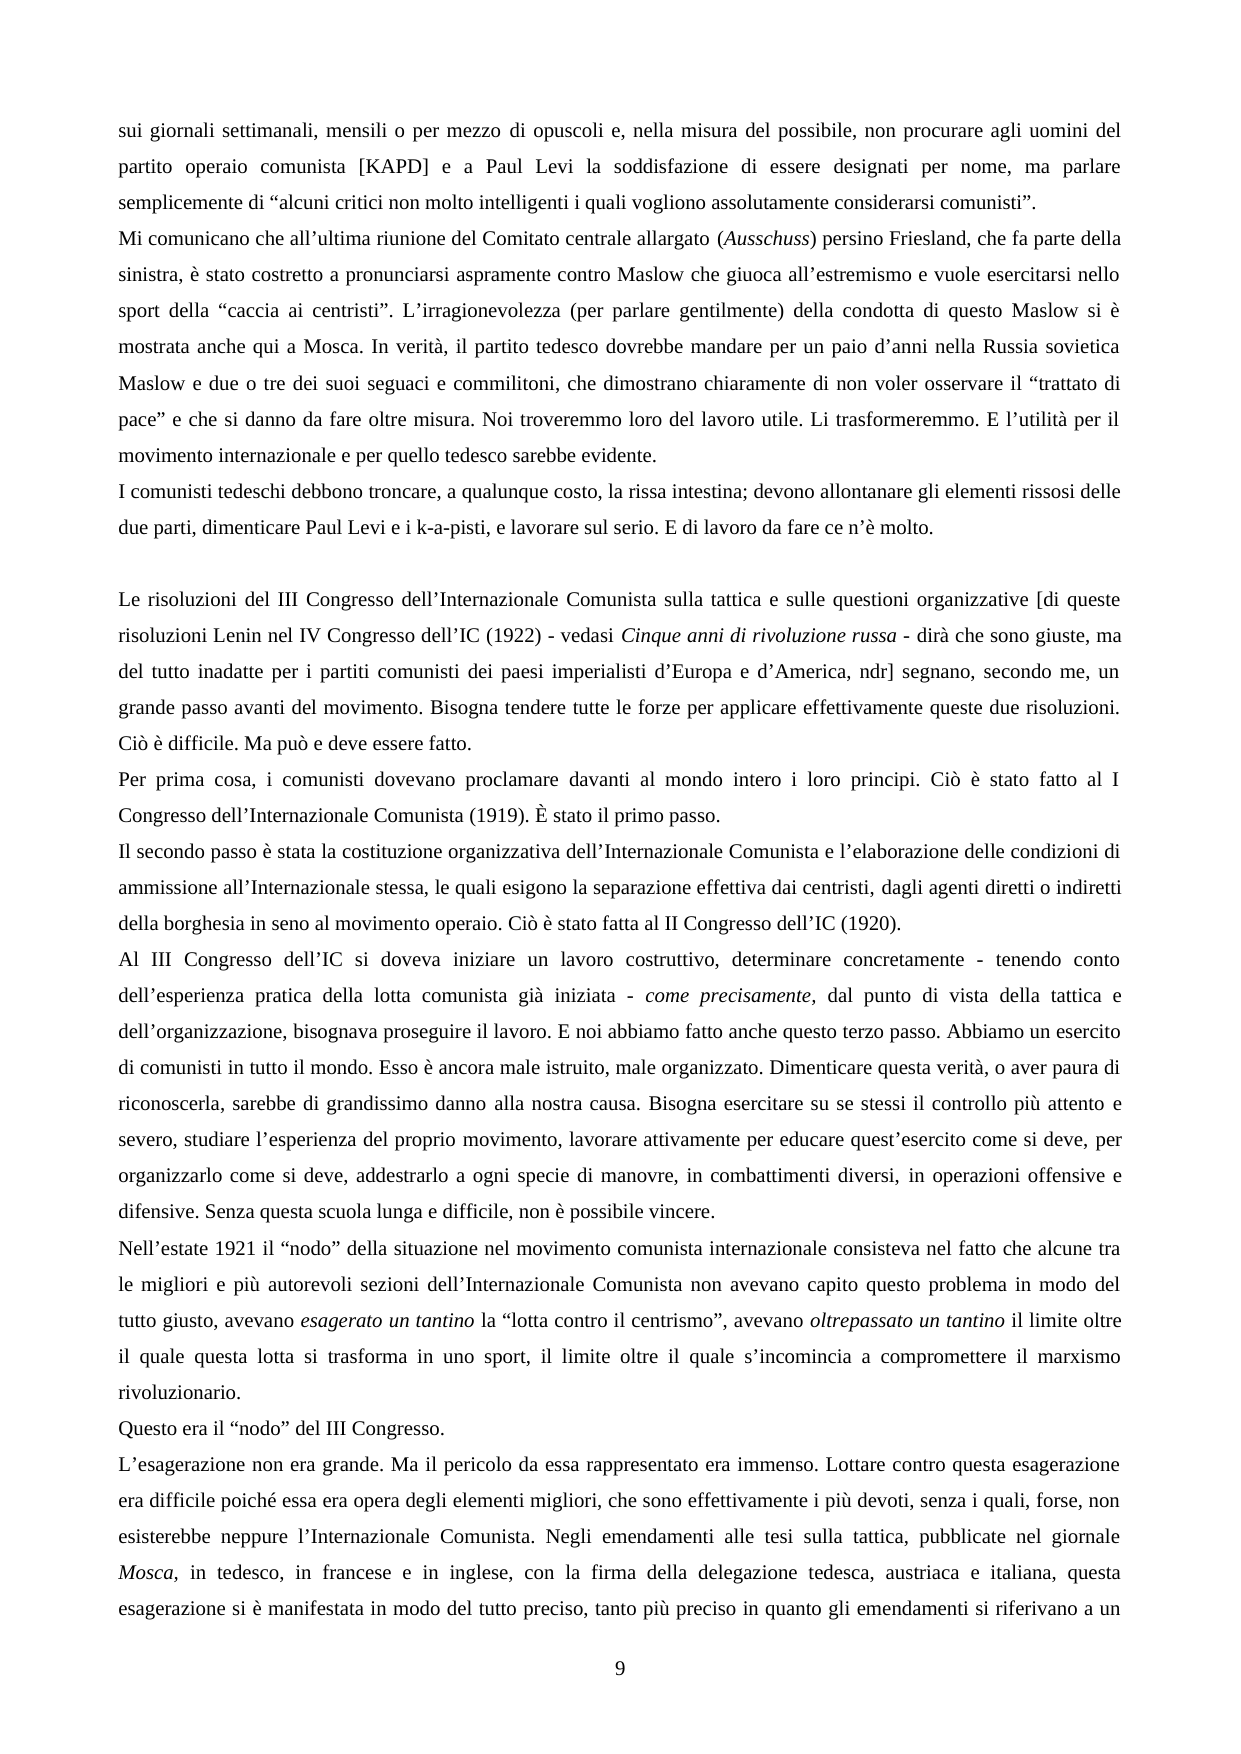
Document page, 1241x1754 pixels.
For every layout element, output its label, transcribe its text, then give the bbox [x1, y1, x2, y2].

text Al III Congresso dell’IC si doveva iniziare un lavoro costruttivo, determinare concretamente - tenendo conto dell’esperienza pratica della lotta comunista già iniziata - come precisamente, dal punto di vista della tattica e dell’organizzazione, bisognava proseguire il lavoro. E noi abbiamo fatto anche questo terzo passo. Abbiamo un esercito di comunisti in tutto il mondo. Esso è ancora male istruito, male organizzato. Dimenticare questa verità, o aver paura di riconoscerla, sarebbe di grandissimo danno alla nostra causa. Bisogna esercitare su se stessi il controllo più attento e severo, studiare l’esperienza del proprio movimento, lavorare attivamente per educare quest’esercito come si deve, per organizzarlo come si deve, addestrarlo a ogni specie di manovre, in combattimenti diversi, in operazioni offensive e difensive. Senza questa scuola lunga e difficile, non è possibile vincere. [118, 947, 1122, 1223]
text I comunisti tedeschi debbono troncare, a qualunque costo, la rissa intestina; devono allontanare gli elementi rissosi delle due parti, dimenticare Paul Levi e i k-a-pisti, e lavorare sul serio. E di lavoro da fare ce n’è molto. [118, 478, 1122, 539]
text Nell’estate 1921 il “nodo” della situazione nel movimento comunista internazionale consisteva nel fatto che alcune tra le migliori e più autorevoli sezioni dell’Internazionale Comunista non avevano capito questo problema in modo del tutto giusto, avevano esagerato un tantino la “lotta contro il centrismo”, avevano oltrepassato un tantino il limite oltre il quale questa lotta si trasforma in uno sport, il limite oltre il quale s’incomincia a compromettere il marxismo rivoluzionario. [118, 1235, 1122, 1404]
text Mi comunicano che all’ultima riunione del Comitato centrale allargato (Ausschuss) persino Friesland, che fa parte della sinistra, è stato costretto a pronunciarsi aspramente contro Maslow che giuoca all’estremismo e vuole esercitarsi nello sport della “caccia ai centristi”. L’irragionevolezza (per parlare gentilmente) della condotta di questo Maslow si è mostrata anche qui a Mosca. In verità, il partito tedesco dovrebbe mandare per un paio d’anni nella Russia sovietica Maslow e due o tre dei suoi seguaci e commilitoni, che dimostrano chiaramente di non voler osservare il “trattato di pace” e che si danno da fare oltre misura. Noi troveremmo loro del lavoro utile. Li trasformeremmo. E l’utilità per il movimento internazionale e per quello tedesco sarebbe evidente. [118, 226, 1122, 467]
text Le risoluzioni del III Congresso dell’Internazionale Comunista sulla tattica e sulle questioni organizzative [di queste risoluzioni Lenin nel IV Congresso dell’IC (1922) - vedasi Cinque anni di rivoluzione russa - dirà che sono giuste, ma del tutto inadatte per i partiti comunisti dei paesi imperialisti d’Europa e d’America, ndr] segnano, secondo me, un grande passo avanti del movimento. Bisogna tendere tutte le forze per applicare effettivamente queste due risoluzioni. Ciò è difficile. Ma può e deve essere fatto. [118, 587, 1122, 755]
text Il secondo passo è stata la costituzione organizzativa dell’Internazionale Comunista e l’elaborazione delle condizioni di ammissione all’Internazionale stessa, le quali esigono la separazione effettiva dai centristi, dagli agenti diretti o indiretti della borghesia in seno al movimento operaio. Ciò è stato fatta al II Congresso dell’IC (1920). [118, 839, 1122, 935]
text Per prima cosa, i comunisti dovevano proclamare davanti al mondo intero i loro principi. Ciò è stato fatto al I Congresso dell’Internazionale Comunista (1919). È stato il primo passo. [118, 767, 1122, 827]
text L’esagerazione non era grande. Ma il pericolo da essa rappresentato era immenso. Lottare contro questa esagerazione era difficile poiché essa era opera degli elementi migliori, che sono effettivamente i più devoti, senza i quali, forse, non esisterebbe neppure l’Internazionale Comunista. Negli emendamenti alle tesi sulla tattica, pubblicate nel giornale Mosca, in tedesco, in francese e in inglese, con la firma della delegazione tedesca, austriaca e italiana, questa esagerazione si è manifestata in modo del tutto preciso, tanto più preciso in quanto gli emendamenti si riferivano a un [118, 1452, 1122, 1620]
text Questo era il “nodo” del III Congresso. [118, 1416, 1122, 1440]
text sui giornali settimanali, mensili o per mezzo di opuscoli e, nella misura del possibile, non procurare agli uomini del partito operaio comunista [KAPD] e a Paul Levi la soddisfazione di essere designati per nome, ma parlare semplicemente di “alcuni critici non molto intelligenti i quali vogliono assolutamente considerarsi comunisti”. [118, 118, 1122, 214]
